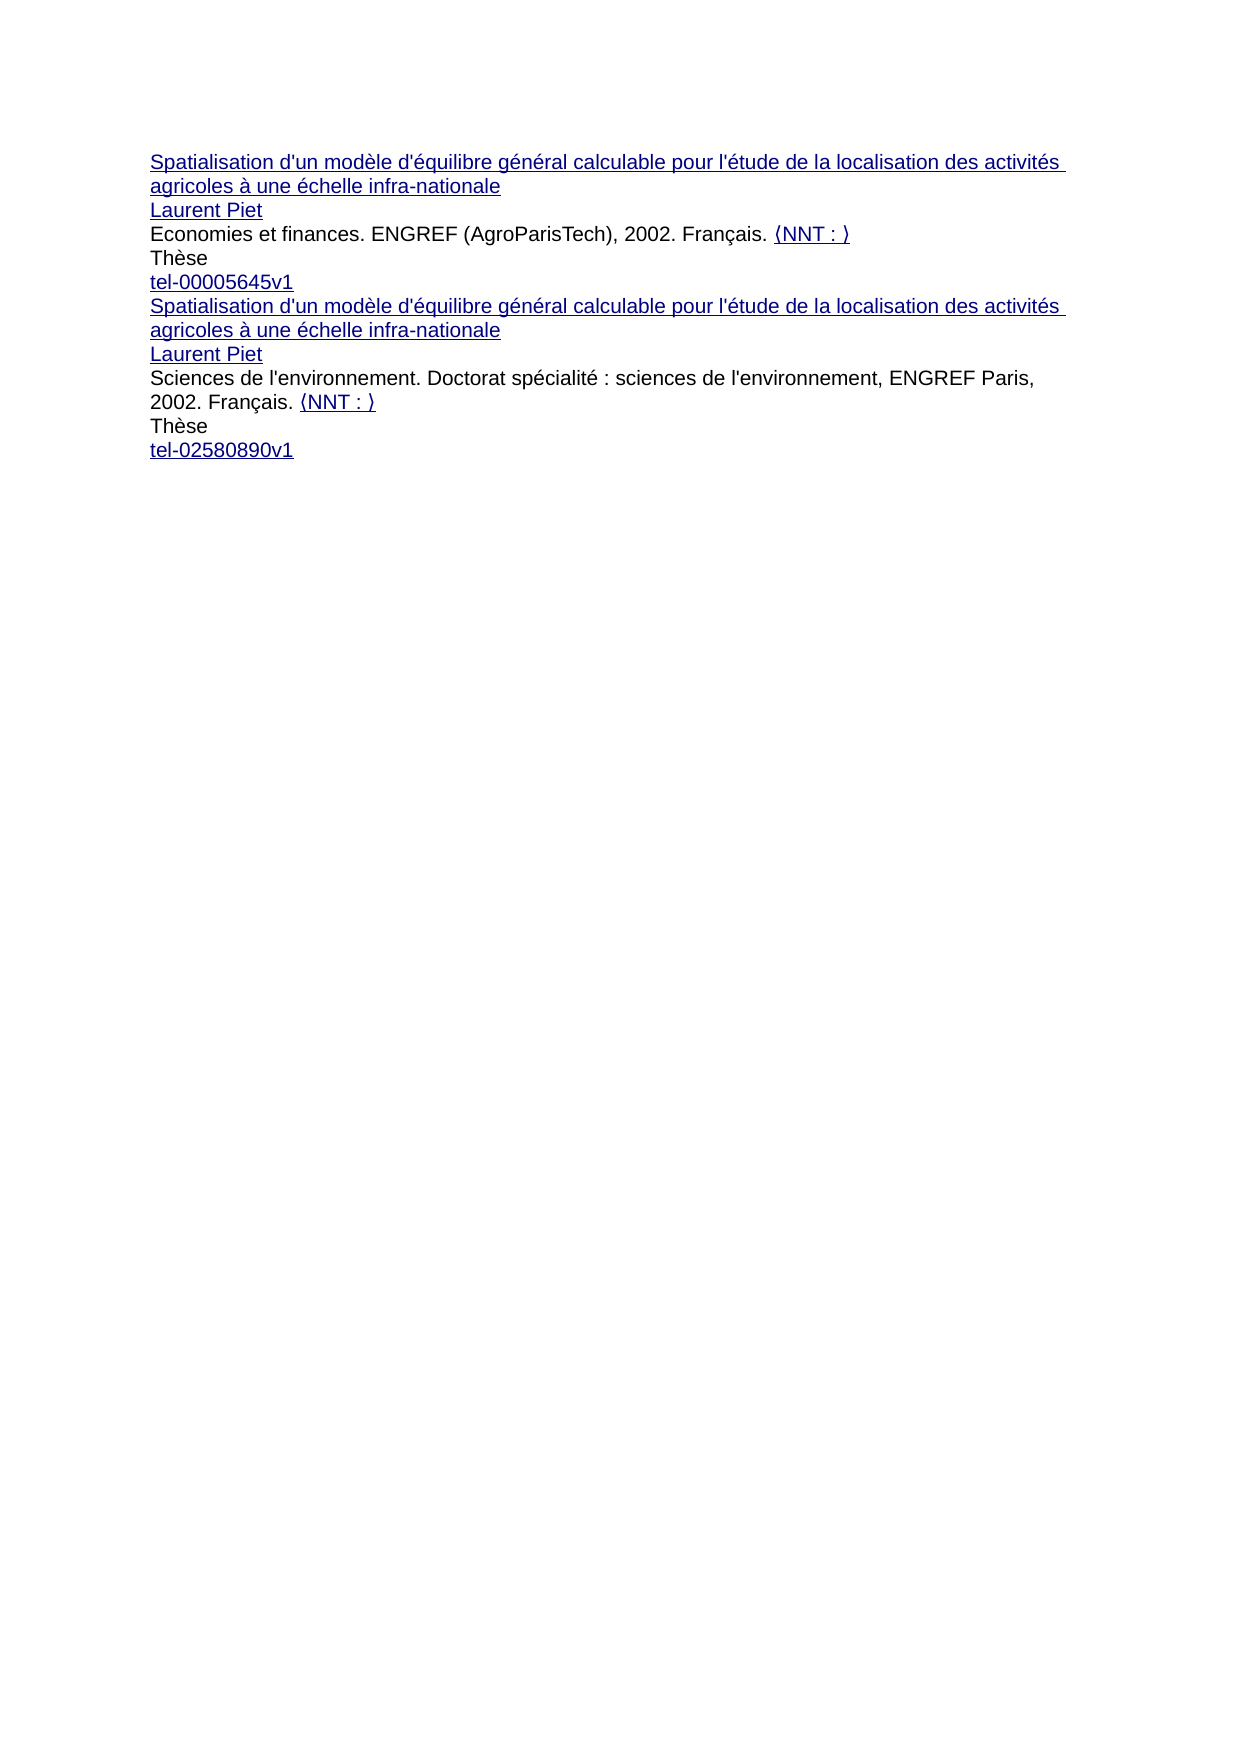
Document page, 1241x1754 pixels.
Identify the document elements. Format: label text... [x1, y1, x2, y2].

table_header Spatialisation d'un modèle d'équilibre général calculable pour l'étude de la localisation des activités agricoles à une échelle infra-nationale Laurent Piet Economies et finances. ENGREF (AgroParisTech), 2002. Français. ⟨NNT : ⟩ Thèse tel-00005645v1 [150, 150, 1090, 294]
table_cell Spatialisation d'un modèle d'équilibre général calculable pour l'étude de la localisation des activités agricoles à une échelle infra-nationale Laurent Piet Sciences de l'environnement. Doctorat spécialité : sciences de l'environnement, ENGREF Paris, 2002. Français. ⟨NNT : ⟩ Thèse tel-02580890v1 [150, 294, 1090, 461]
